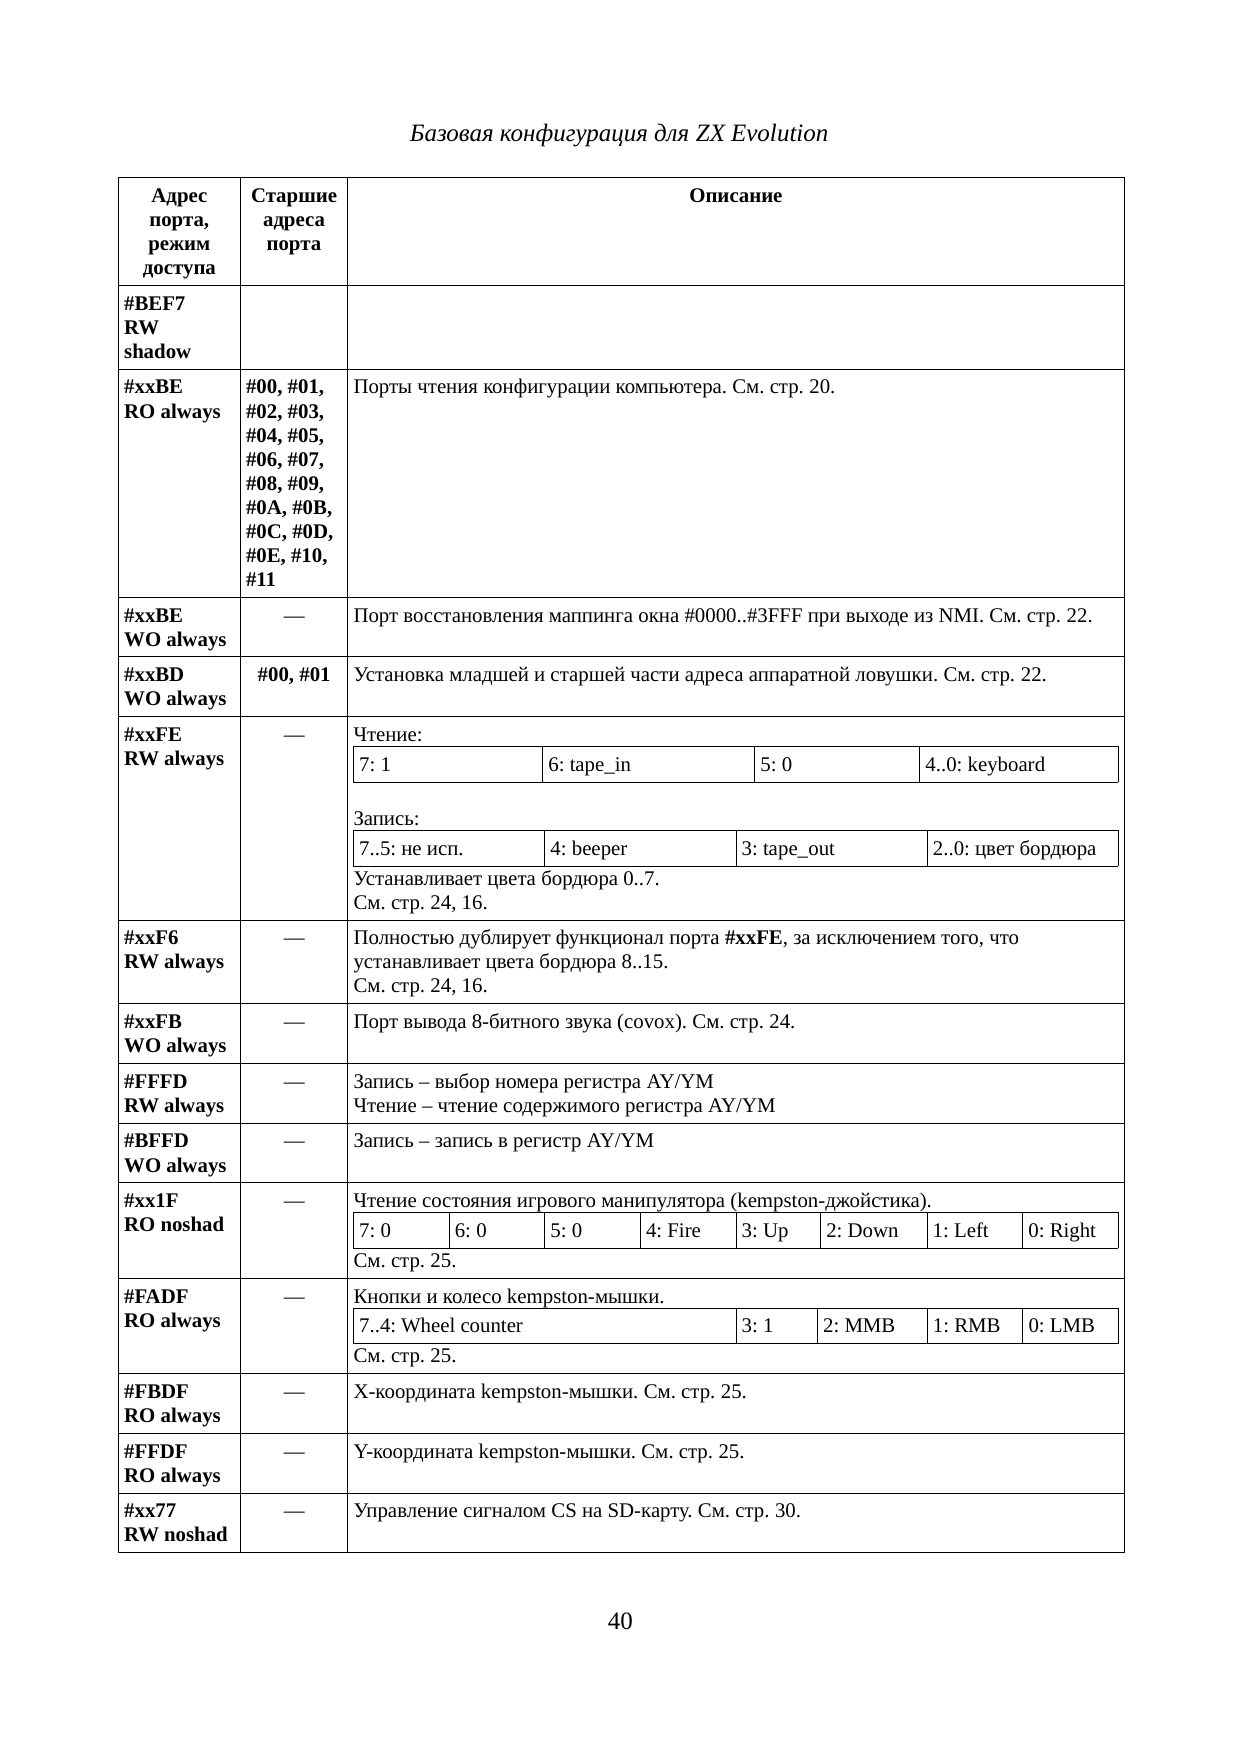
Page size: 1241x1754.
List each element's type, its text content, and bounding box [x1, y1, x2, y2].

table_header 4: beeper [545, 831, 736, 866]
table_header 2..0: цвет бордюра [928, 831, 1118, 866]
table_cell ― [241, 1004, 347, 1063]
table_cell #BEF7 RW shadow [119, 286, 240, 369]
table_cell #xxF6 RW always [119, 921, 240, 1003]
table_header 0: Right [1023, 1213, 1118, 1248]
table_cell Y-координата kempston-мышки. См. стр. 26. [348, 1434, 1124, 1492]
table_cell #xxBD WO always [119, 657, 240, 716]
table_header Адрес порта, режим доступа [119, 178, 240, 285]
table_header 7: 1 [354, 747, 542, 782]
table_cell Запись – запись в регистр AY/YM [348, 1124, 1124, 1182]
table_cell Полностью дублирует функционал порта #xxFE, за исключением того, что устанавливает цвета бордюра 8..15. См. стр. 25, 16. [348, 921, 1124, 1003]
table_header 2: MMB [818, 1309, 927, 1343]
table_cell #FFDF RO always [119, 1434, 240, 1492]
table_cell #xxBE WO always [119, 598, 240, 656]
table_header 2: Down [821, 1213, 927, 1248]
table_header 4: Fire [641, 1213, 736, 1248]
table_cell #xx1F RO noshad [119, 1183, 240, 1278]
table_cell [241, 286, 347, 369]
table_cell #00, #01 [241, 657, 347, 716]
table_cell ― [241, 598, 347, 656]
table_cell Запись – выбор номера регистра AY/YM Чтение – чтение содержимого регистра AY/YM [348, 1064, 1124, 1123]
table_cell ― [241, 1124, 347, 1182]
table_cell ― [241, 1183, 347, 1278]
table_cell Порт восстановления маппинга окна #0000..#3FFF при выходе из NMI. См. стр. 23. [348, 598, 1124, 656]
table_cell ― [241, 1064, 347, 1123]
table_cell ― [241, 921, 347, 1003]
table_cell Установка младшей и старшей части адреса аппаратной ловушки. См. стр. 23. [348, 657, 1124, 716]
table_header 1: RMB [928, 1309, 1022, 1343]
table_header 6: tape_in [543, 747, 754, 782]
table_header 7..5: не исп. [354, 831, 544, 866]
table_cell #xx77 RW noshad [119, 1494, 240, 1552]
table_cell Управление сигналом CS на SD-карту. См. стр. 31. [348, 1494, 1124, 1552]
table_header 5: 0 [545, 1213, 640, 1248]
table_cell #xxFB WO always [119, 1004, 240, 1063]
table_cell ― [241, 1279, 347, 1373]
table_header 1: Left [928, 1213, 1022, 1248]
table_header 5: 0 [755, 747, 919, 782]
table_cell Кнопки и колесо kempston-мышки. См. стр. 26. [348, 1279, 1124, 1373]
table_header Описание [348, 178, 1124, 285]
table_cell Чтение состояния игрового манипулятора (kempston-джойстика). См. стр. 26. [348, 1183, 1124, 1278]
table_cell #FBDF RO always [119, 1374, 240, 1433]
table_cell ― [241, 1374, 347, 1433]
table_header 0: LMB [1023, 1309, 1118, 1343]
table_cell Порт вывода 8-битного звука (covox). См. стр. 25. [348, 1004, 1124, 1063]
table_cell Чтение/запись ячейки энергонезависимой памяти и часов. Примечание: в нетеневом режиме порт #BFF7 доступен в зависимости от бита 7 порта #EFF7. В теневом режиме порт #BEF7 доступен всегда. См. стр. 27. [348, 286, 1124, 369]
table_cell #BFFD WO always [119, 1124, 240, 1182]
table_header 3: 1 [737, 1309, 817, 1343]
table_cell #FADF RO always [119, 1279, 240, 1373]
table_cell ― [241, 1494, 347, 1552]
table_header Старшие адреса порта [241, 178, 347, 285]
table_header 3: Up [737, 1213, 820, 1248]
table_cell #xxFE RW always [119, 717, 240, 919]
table_header 7..4: Wheel counter [354, 1309, 736, 1343]
table_cell #FFFD RW always [119, 1064, 240, 1123]
table_header 4..0: keyboard [920, 747, 1118, 782]
table_header 7: 0 [354, 1213, 449, 1248]
table_cell ― [241, 1434, 347, 1492]
table_cell Порты чтения конфигурации компьютера. См. стр. 21. [348, 370, 1124, 597]
table_cell X-координата kempston-мышки. См. стр. 26. [348, 1374, 1124, 1433]
table_header 6: 0 [450, 1213, 544, 1248]
table_cell ― [241, 717, 347, 919]
table_header 3: tape_out [737, 831, 927, 866]
table_cell Чтение: Запись: Устанавливает цвета бордюра 0..7. См. стр. 25, 16. [348, 717, 1124, 919]
table_cell #xxBE RO always [119, 370, 240, 597]
table_cell #00, #01, #02, #03, #04, #05, #06, #07, #08, #09, #0A, #0B, #0C, #0D, #0E, #10, #11 [241, 370, 347, 597]
